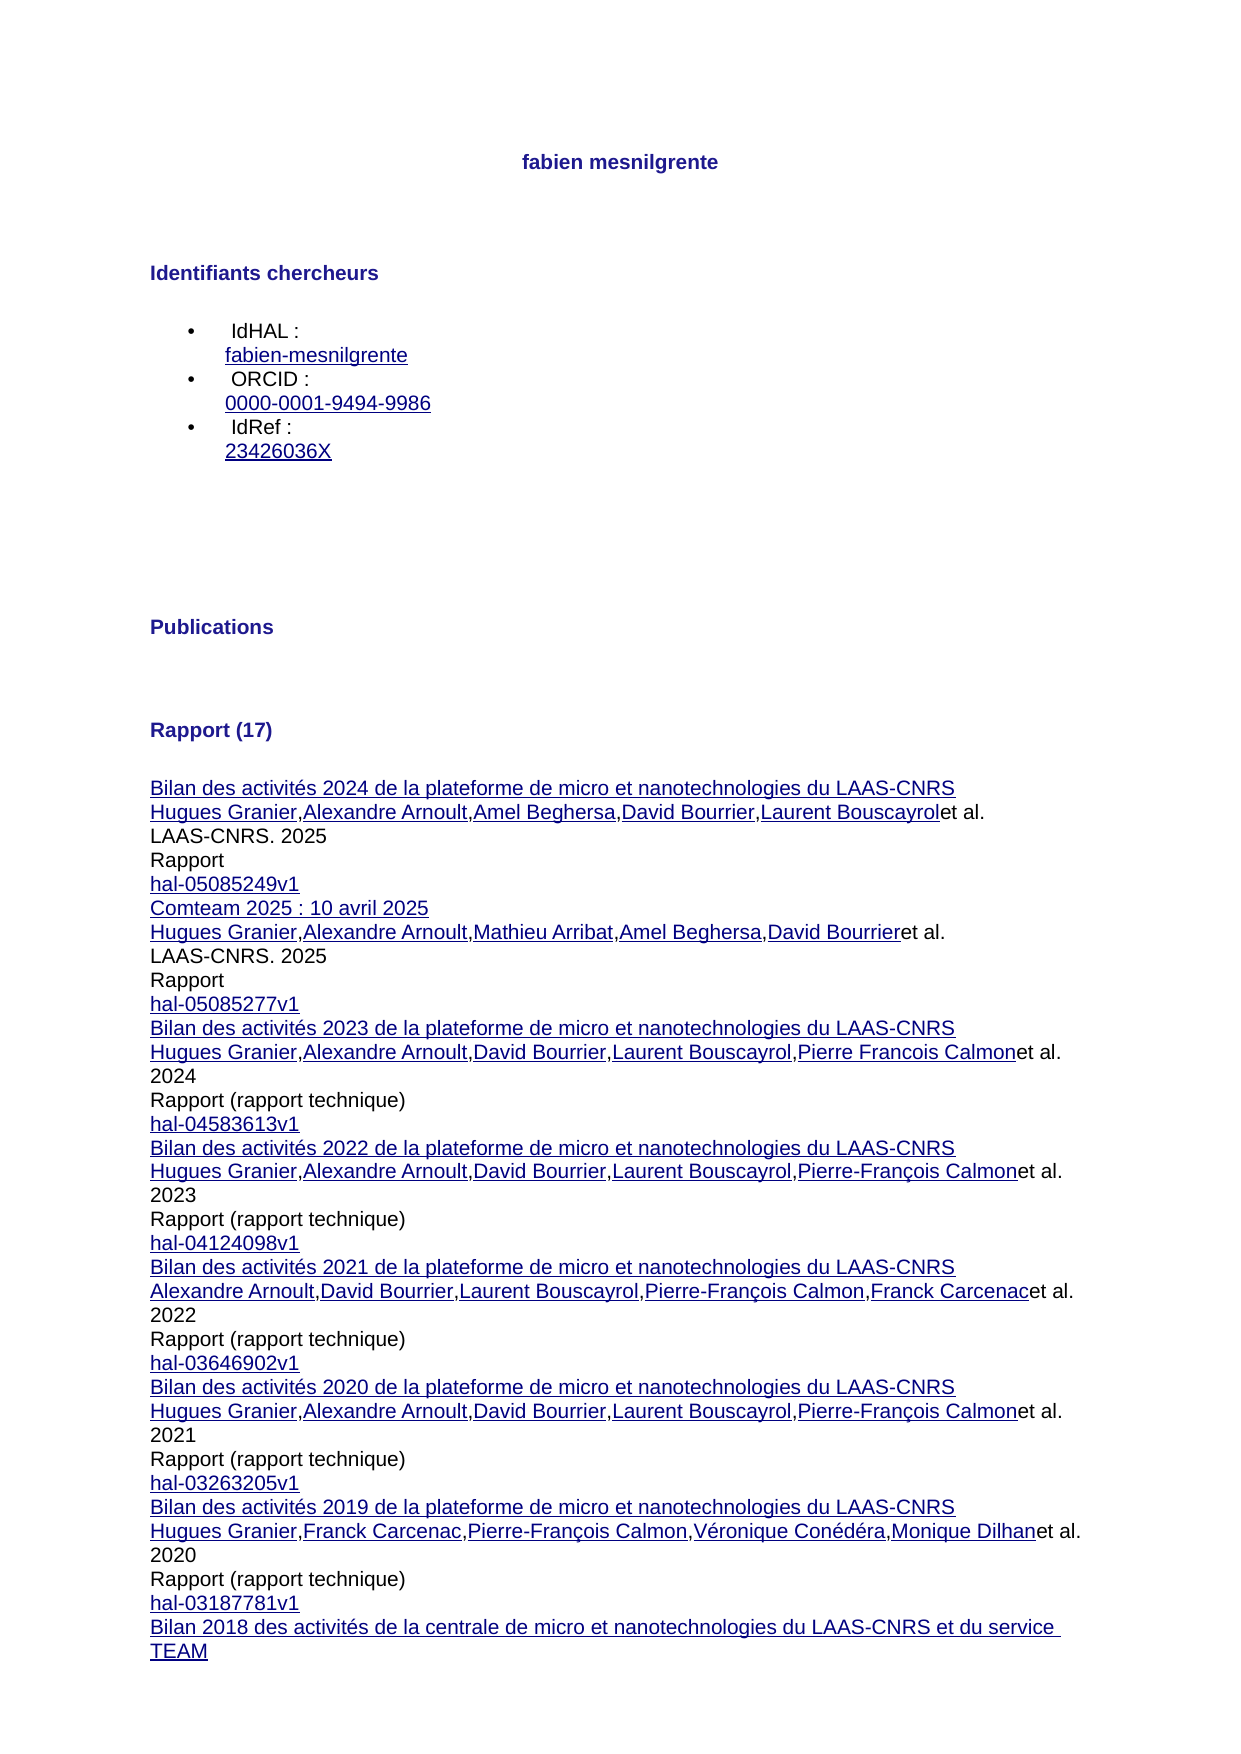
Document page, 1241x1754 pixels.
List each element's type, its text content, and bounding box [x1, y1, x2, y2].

table_cell Bilan des activités 2023 de la plateforme de micro et nanotechnologies du LAAS-CNRS Hugues Granier,Alexandre Arnoult,David Bourrier,Laurent Bouscayrol,Pierre Francois Calmonet al. 2024 Rapport (rapport technique) hal-04583613v1 [150, 1016, 1090, 1135]
table_cell Bilan des activités 2022 de la plateforme de micro et nanotechnologies du LAAS-CNRS Hugues Granier,Alexandre Arnoult,David Bourrier,Laurent Bouscayrol,Pierre-François Calmonet al. 2023 Rapport (rapport technique) hal-04124098v1 [150, 1135, 1090, 1255]
subtitle Identifiants chercheurs [150, 260, 1090, 284]
list IdRef : [187, 414, 1090, 438]
table_cell Bilan 2018 des activités de la centrale de micro et nanotechnologies du LAAS-CNRS et du service TEAM [150, 1615, 1090, 1662]
table_header Bilan des activités 2024 de la plateforme de micro et nanotechnologies du LAAS-CNRS Hugues Granier,Alexandre Arnoult,Amel Beghersa,David Bourrier,Laurent Bouscayrolet al. LAAS-CNRS. 2025 Rapport hal-05085249v1 [150, 776, 1090, 896]
subtitle fabien mesnilgrente [150, 150, 1090, 174]
subtitle Rapport (17) [150, 718, 1090, 742]
list IdHAL : [187, 319, 1090, 343]
list 23426036X [187, 438, 1090, 462]
list ORCID : [187, 367, 1090, 391]
subtitle Publications [150, 614, 1090, 638]
table_cell Comteam 2025 : 10 avril 2025 Hugues Granier,Alexandre Arnoult,Mathieu Arribat,Amel Beghersa,David Bourrieret al. LAAS-CNRS. 2025 Rapport hal-05085277v1 [150, 896, 1090, 1016]
table_cell Bilan des activités 2019 de la plateforme de micro et nanotechnologies du LAAS-CNRS Hugues Granier,Franck Carcenac,Pierre-François Calmon,Véronique Conédéra,Monique Dilhanet al. 2020 Rapport (rapport technique) hal-03187781v1 [150, 1495, 1090, 1614]
list fabien-mesnilgrente [187, 343, 1090, 367]
table_cell Bilan des activités 2020 de la plateforme de micro et nanotechnologies du LAAS-CNRS Hugues Granier,Alexandre Arnoult,David Bourrier,Laurent Bouscayrol,Pierre-François Calmonet al. 2021 Rapport (rapport technique) hal-03263205v1 [150, 1375, 1090, 1495]
list 0000-0001-9494-9986 [187, 391, 1090, 414]
table_cell Bilan des activités 2021 de la plateforme de micro et nanotechnologies du LAAS-CNRS Alexandre Arnoult,David Bourrier,Laurent Bouscayrol,Pierre-François Calmon,Franck Carcenacet al. 2022 Rapport (rapport technique) hal-03646902v1 [150, 1255, 1090, 1375]
